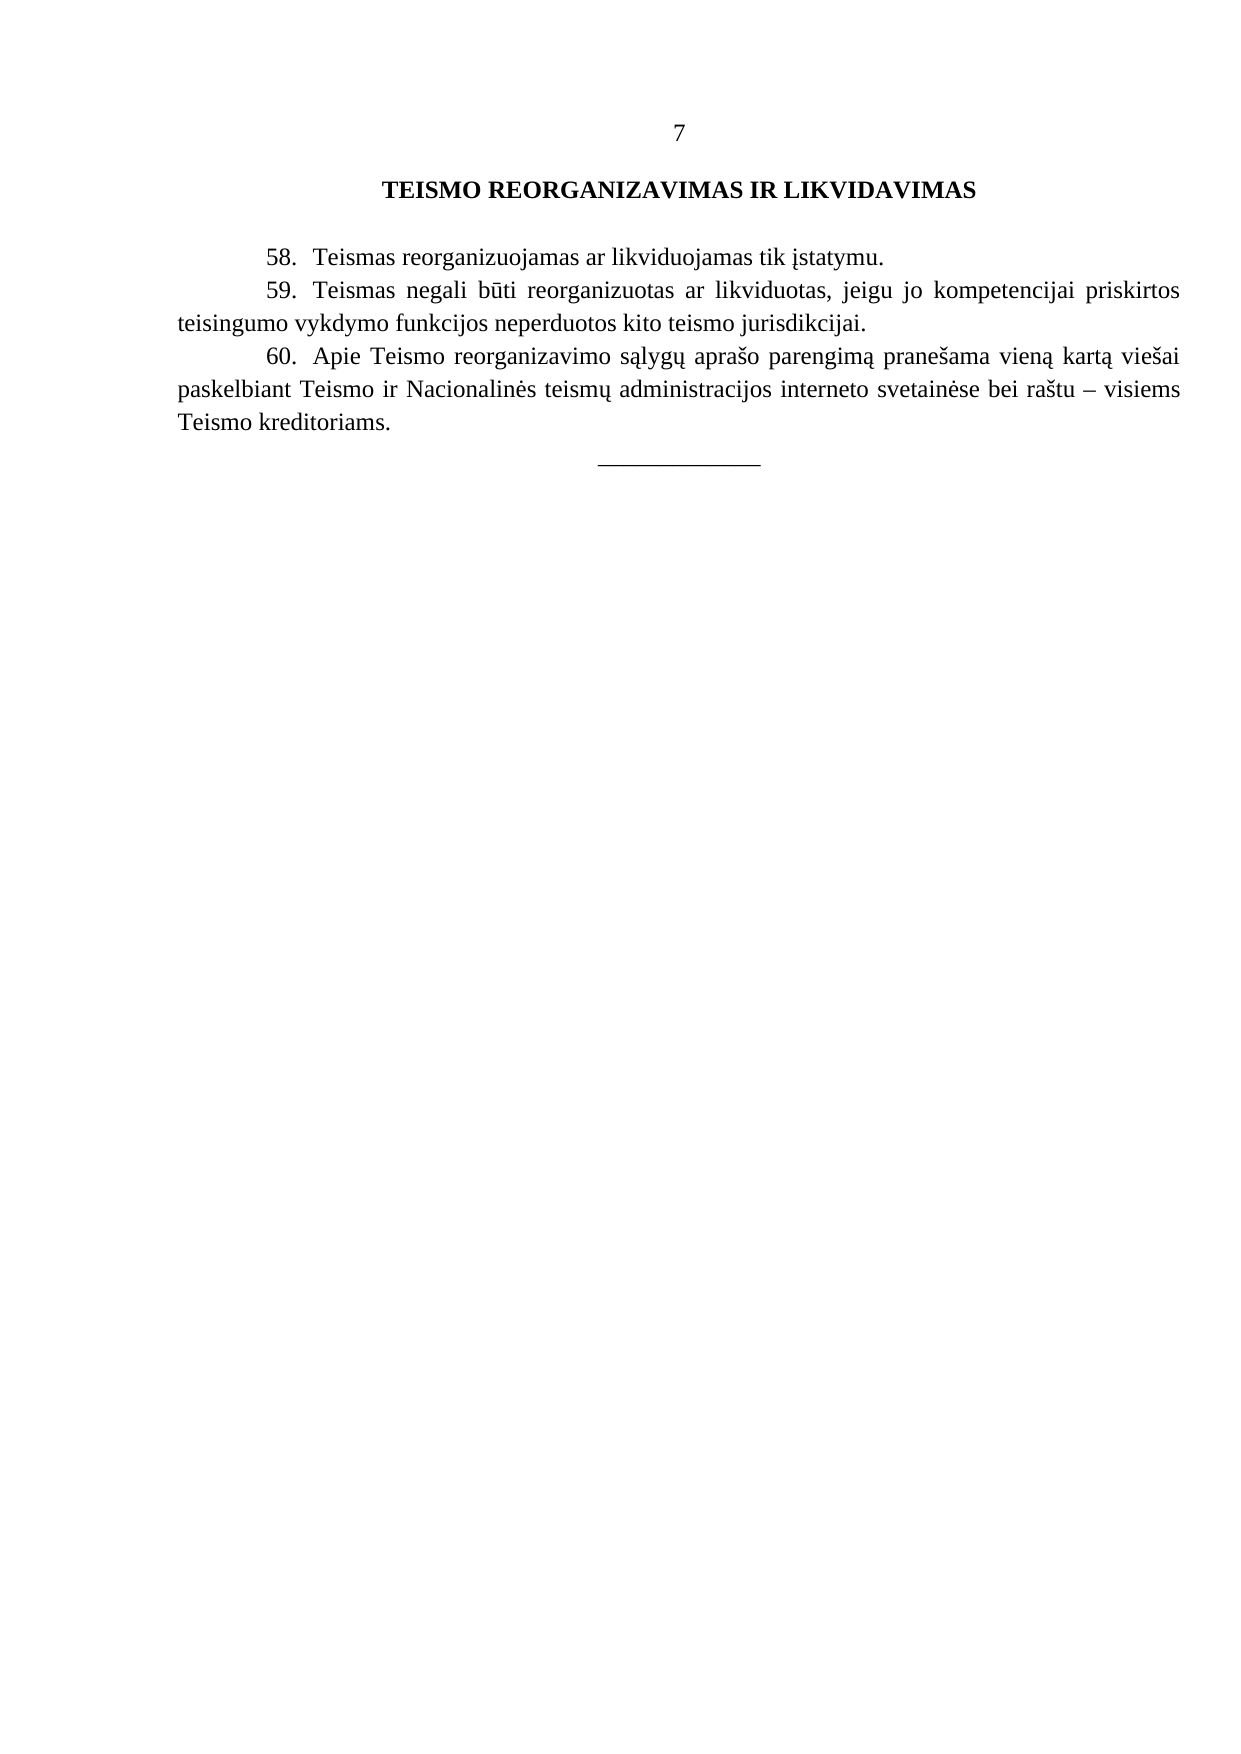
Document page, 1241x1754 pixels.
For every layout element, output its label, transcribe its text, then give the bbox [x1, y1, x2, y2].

text 60. Apie Teismo reorganizavimo sąlygų aprašo parengimą pranešama vieną kartą viešai paskelbiant Teismo ir Nacionalinės teismų administracijos interneto svetainėse bei raštu – visiems Teismo kreditoriams. [177, 341, 1181, 436]
text _____________ [177, 440, 1181, 468]
text TEISMO REORGANIZAVIMAS IR LIKVIDAVIMAS [177, 176, 1181, 204]
text 59. Teismas negali būti reorganizuotas ar likviduotas, jeigu jo kompetencijai priskirtos teisingumo vykdymo funkcijos neperduotos kito teismo jurisdikcijai. [177, 275, 1181, 336]
text 58. Teismas reorganizuojamas ar likviduojamas tik įstatymu. [177, 242, 1181, 270]
